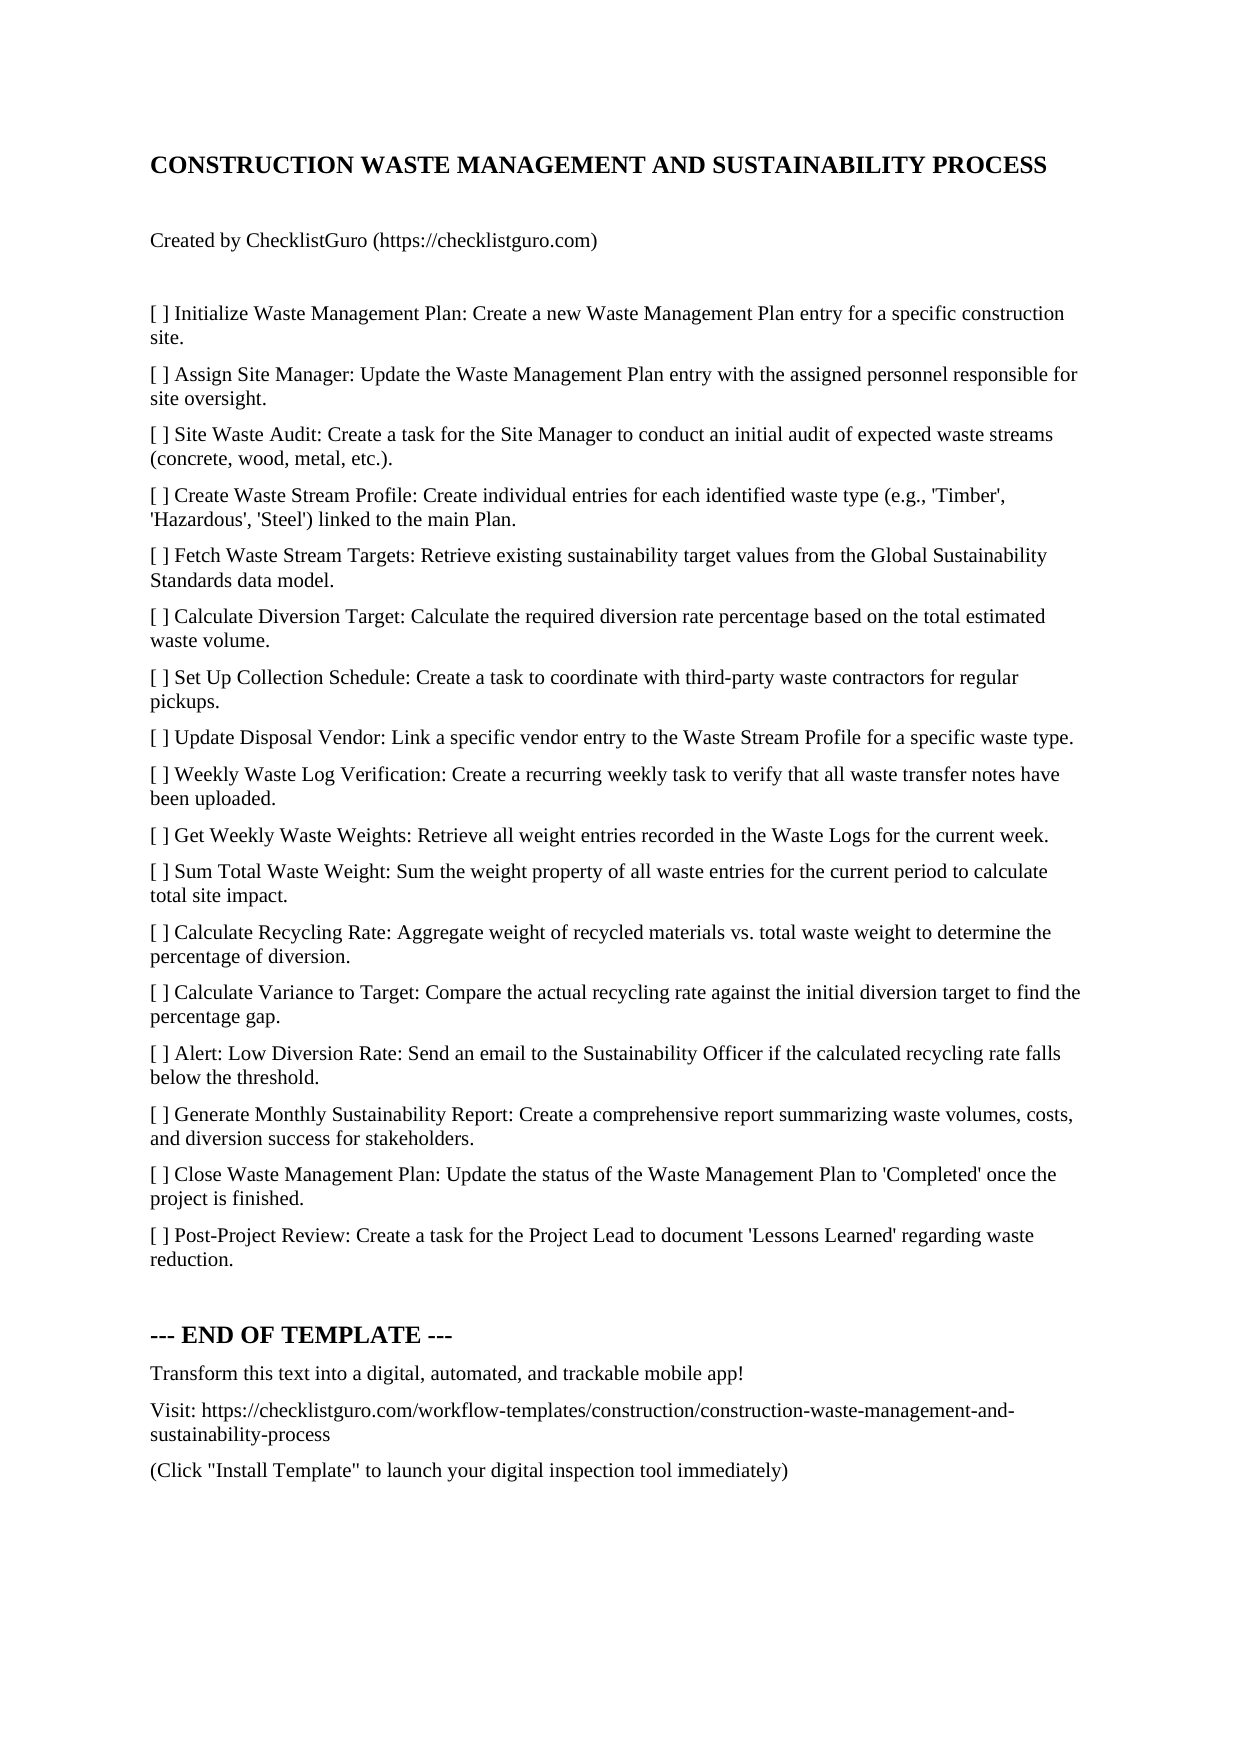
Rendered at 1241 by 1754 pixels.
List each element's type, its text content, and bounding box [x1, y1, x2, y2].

text [ ] Assign Site Manager: Update the Waste Management Plan entry with the assigned personnel responsible for site oversight. [150, 362, 1090, 410]
text [ ] Generate Monthly Sustainability Report: Create a comprehensive report summarizing waste volumes, costs, and diversion success for stakeholders. [150, 1102, 1090, 1150]
text [ ] Post-Project Review: Create a task for the Project Lead to document 'Lessons Learned' regarding waste reduction. [150, 1223, 1090, 1271]
text Transform this text into a digital, automated, and trackable mobile app! [150, 1361, 1090, 1385]
text CONSTRUCTION WASTE MANAGEMENT AND SUSTAINABILITY PROCESS [150, 150, 1090, 179]
text Created by ChecklistGuro (https://checklistguro.com) [150, 228, 1090, 252]
text [ ] Fetch Waste Stream Targets: Retrieve existing sustainability target values from the Global Sustainability Standards data model. [150, 543, 1090, 592]
text --- END OF TEMPLATE --- [150, 1320, 1090, 1349]
text [ ] Sum Total Waste Weight: Sum the weight property of all waste entries for the current period to calculate total site impact. [150, 859, 1090, 907]
text [ ] Create Waste Stream Profile: Create individual entries for each identified waste type (e.g., 'Timber', 'Hazardous', 'Steel') linked to the main Plan. [150, 483, 1090, 531]
text (Click "Install Template" to launch your digital inspection tool immediately) [150, 1458, 1090, 1482]
text [ ] Calculate Diversion Target: Calculate the required diversion rate percentage based on the total estimated waste volume. [150, 604, 1090, 652]
text [ ] Set Up Collection Schedule: Create a task to coordinate with third-party waste contractors for regular pickups. [150, 665, 1090, 713]
text [ ] Weekly Waste Log Verification: Create a recurring weekly task to verify that all waste transfer notes have been uploaded. [150, 762, 1090, 810]
text [ ] Site Waste Audit: Create a task for the Site Manager to conduct an initial audit of expected waste streams (concrete, wood, metal, etc.). [150, 422, 1090, 470]
text [ ] Close Waste Management Plan: Update the status of the Waste Management Plan to 'Completed' once the project is finished. [150, 1162, 1090, 1210]
text [ ] Initialize Waste Management Plan: Create a new Waste Management Plan entry for a specific construction site. [150, 301, 1090, 349]
text [ ] Calculate Recycling Rate: Aggregate weight of recycled materials vs. total waste weight to determine the percentage of diversion. [150, 920, 1090, 968]
text [ ] Calculate Variance to Target: Compare the actual recycling rate against the initial diversion target to find the percentage gap. [150, 980, 1090, 1028]
text [ ] Update Disposal Vendor: Link a specific vendor entry to the Waste Stream Profile for a specific waste type. [150, 725, 1090, 749]
text Visit: https://checklistguro.com/workflow-templates/construction/construction-waste-management-and-sustainability-process [150, 1398, 1090, 1446]
text [ ] Get Weekly Waste Weights: Retrieve all weight entries recorded in the Waste Logs for the current week. [150, 822, 1090, 847]
text [ ] Alert: Low Diversion Rate: Send an email to the Sustainability Officer if the calculated recycling rate falls below the threshold. [150, 1041, 1090, 1089]
